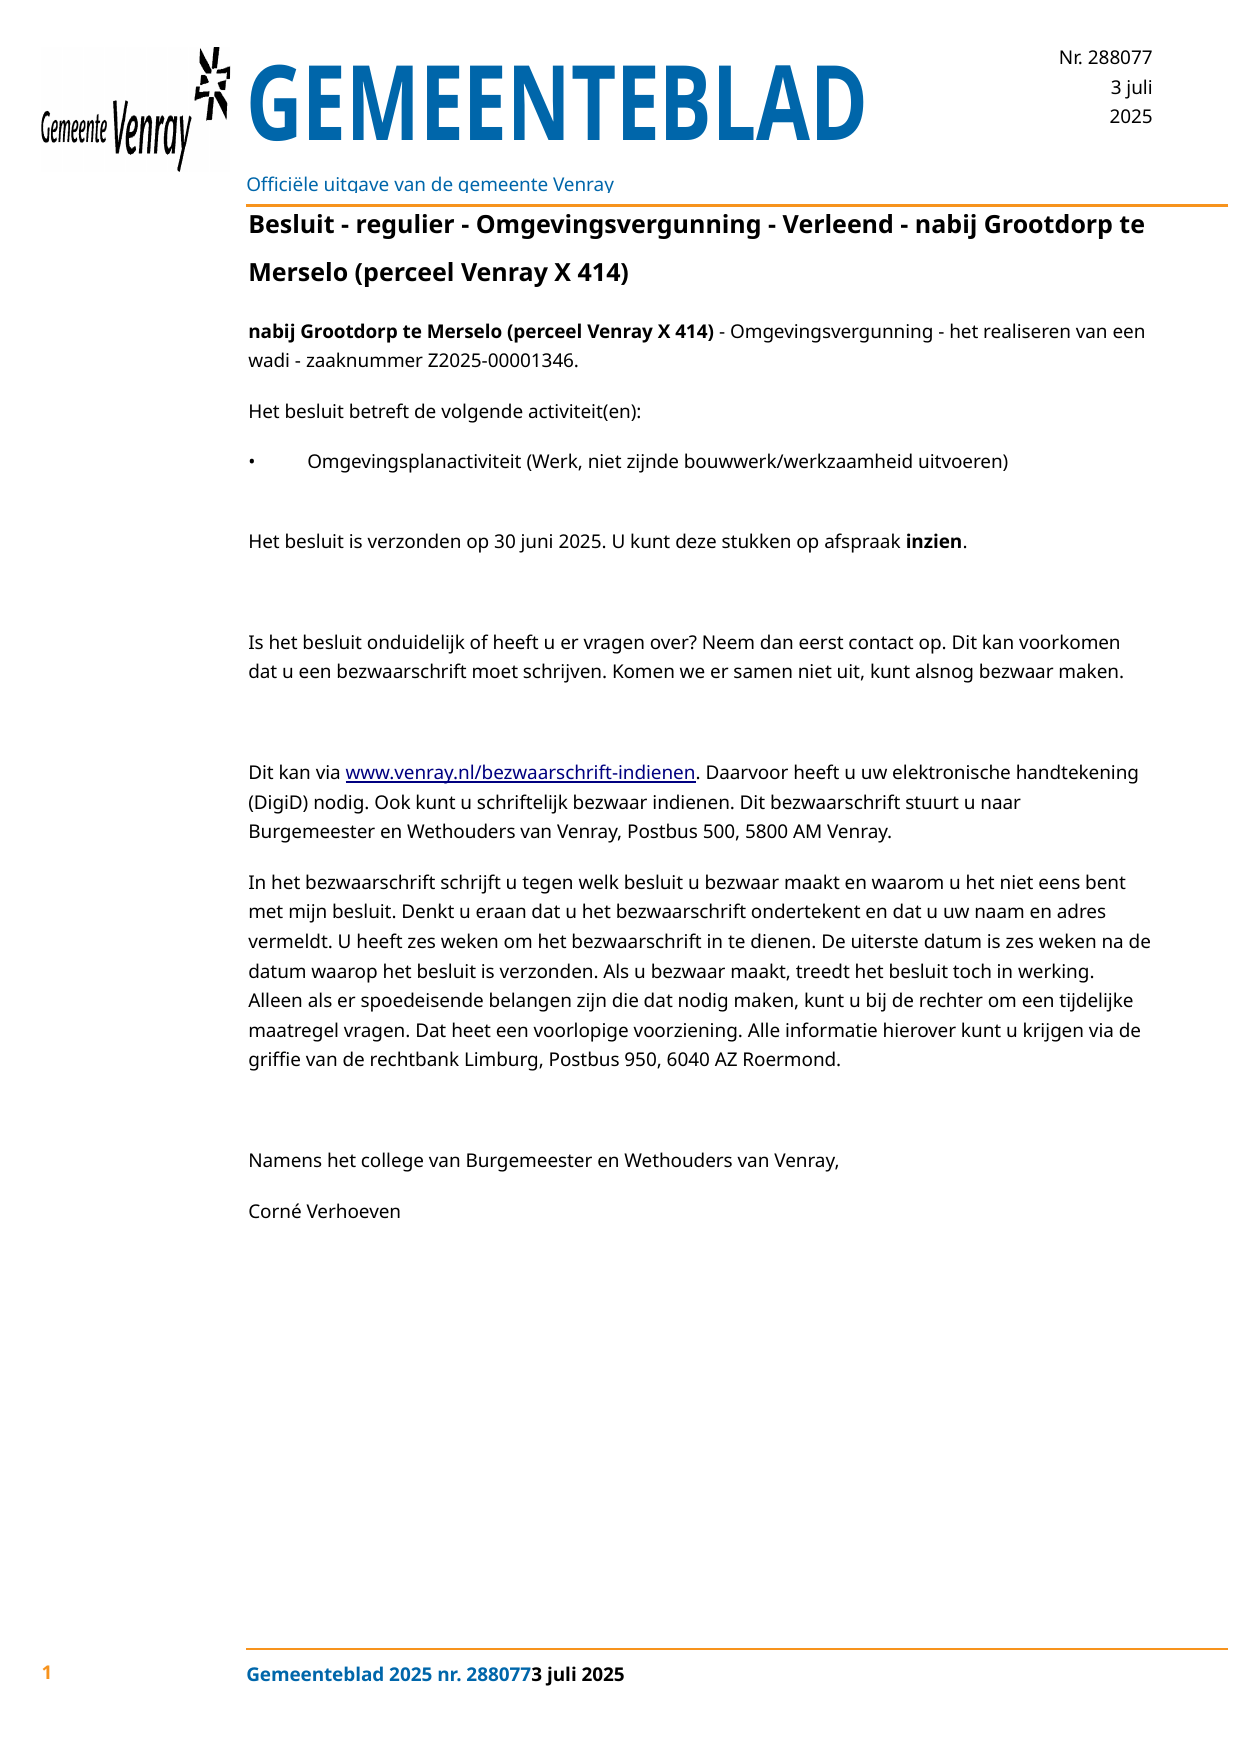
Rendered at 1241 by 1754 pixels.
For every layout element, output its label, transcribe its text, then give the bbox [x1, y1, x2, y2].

text Dit kan via www.venray.nl/bezwaarschrift-indienen. Daarvoor heeft u uw elektronische handtekening (DigiD) nodig. Ook kunt u schriftelijk bezwaar indienen. Dit bezwaarschrift stuurt u naar Burgemeester en Wethouders van Venray, Postbus 500, 5800 AM Venray. [248, 759, 1152, 844]
list Omgevingsplanactiviteit (Werk, niet zijnde bouwwerk/werkzaamheid uitvoeren) [248, 448, 1152, 474]
text Corné Verhoeven [248, 1198, 1152, 1224]
text Besluit - regulier - Omgevingsvergunning - Verleend - nabij Grootdorp te Merselo (perceel Venray X 414) [248, 207, 1152, 288]
text Namens het college van Burgemeester en Wethouders van Venray, [248, 1147, 1152, 1173]
picture [41, 47, 231, 172]
text Het besluit is verzonden op 30 juni 2025. U kunt deze stukken op afspraak inzien. [248, 528, 1152, 554]
text nabij Grootdorp te Merselo (perceel Venray X 414) - Omgevingsvergunning - het realiseren van een wadi - zaaknummer Z2025-00001346. [248, 318, 1152, 373]
text Is het besluit onduidelijk of heeft u er vragen over? Neem dan eerst contact op. Dit kan voorkomen dat u een bezwaarschrift moet schrijven. Komen we er samen niet uit, kunt alsnog bezwaar maken. [248, 629, 1152, 684]
text In het bezwaarschrift schrijft u tegen welk besluit u bezwaar maakt en waarom u het niet eens bent met mijn besluit. Denkt u eraan dat u het bezwaarschrift ondertekent en dat u uw naam en adres vermeldt. U heeft zes weken om het bezwaarschrift in te dienen. De uiterste datum is zes weken na de datum waarop het besluit is verzonden. Als u bezwaar maakt, treedt het besluit toch in werking. Alleen als er spoedeisende belangen zijn die dat nodig maken, kunt u bij de rechter om een tijdelijke maatregel vragen. Dat heet een voorlopige voorziening. Alle informatie hierover kunt u krijgen via de griffie van de rechtbank Limburg, Postbus 950, 6040 AZ Roermond. [248, 869, 1152, 1072]
text Het besluit betreft de volgende activiteit(en): [248, 398, 1152, 424]
